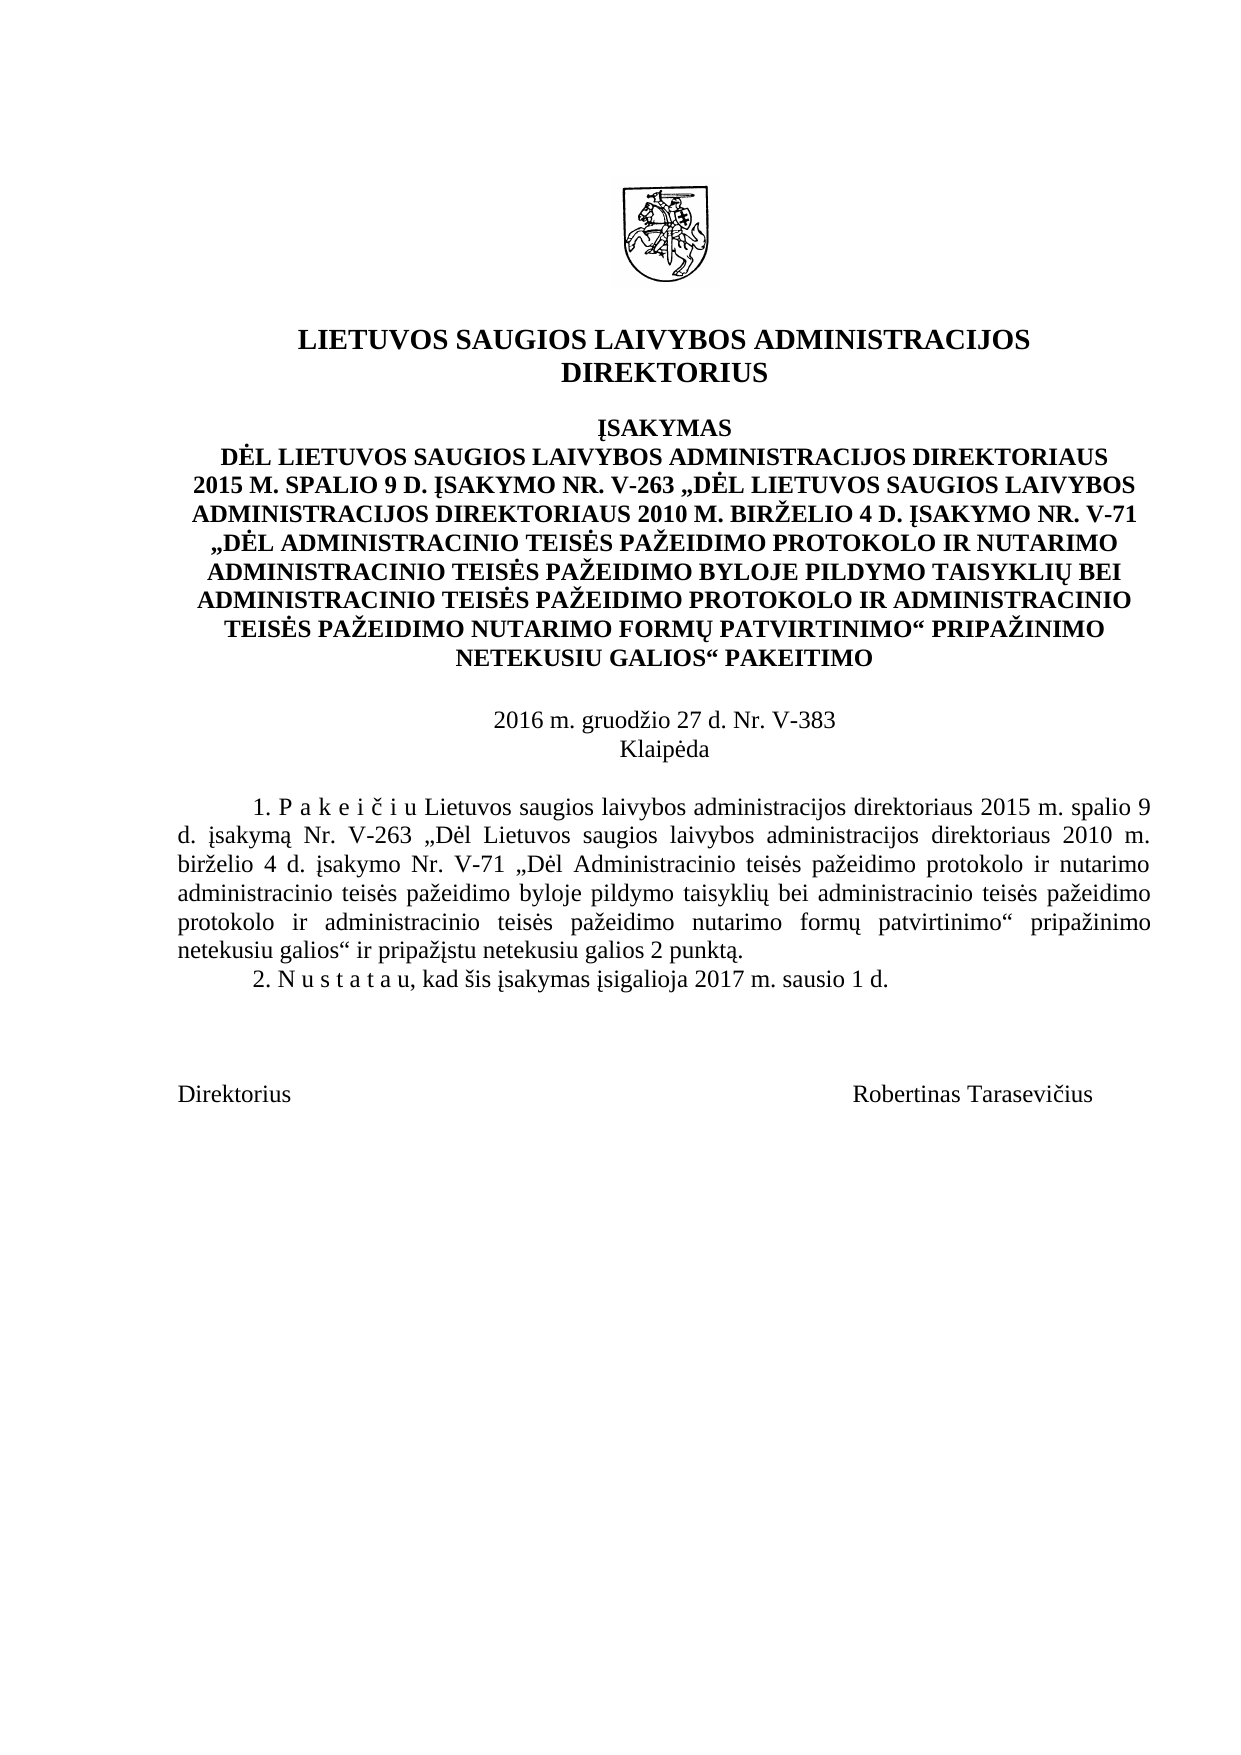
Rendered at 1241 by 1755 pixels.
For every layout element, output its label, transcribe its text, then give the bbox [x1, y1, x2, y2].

text Lietuvos saugios laivybos administracijos [177, 322, 1152, 356]
text Direktorius [177, 356, 1152, 389]
text Klaipėda [177, 734, 1152, 763]
text 1. P a k e i č i u Lietuvos saugios laivybos administracijos direktoriaus 2015 m. spalio 9 d. įsakymą Nr. V-263 „Dėl Lietuvos saugios laivybos administracijos direktoriaus 2010 m. birželio 4 d. įsakymo Nr. V-71 „Dėl Administracinio teisės pažeidimo protokolo ir nutarimo administracinio teisės pažeidimo byloje pildymo taisyklių bei administracinio teisės pažeidimo protokolo ir administracinio teisės pažeidimo nutarimo formų patvirtinimo“ pripažinimo netekusiu galios“ ir pripažįstu netekusiu galios 2 punktą. [177, 792, 1152, 964]
text ĮSAKYMAS [177, 413, 1152, 442]
text 2016 m. gruodžio 27 d. Nr. V-383 [177, 705, 1152, 734]
text Direktorius Robertinas Tarasevičius [177, 1079, 1152, 1108]
text DĖL LIETUVOS SAUGIOS LAIVYBOS ADMINISTRACIJOS DIREKTORIAUS 2015 M. SPALIO 9 D. ĮSAKYMO NR. V-263 „DĖL LIETUVOS SAUGIOS LAIVYBOS ADMINISTRACIJOS DIREKTORIAUS 2010 m. birželio 4 d. įsakymO Nr. V-71 „Dėl Administracinio teisės pažeidimo protokolo ir nutarimo administracinio teisės pažeidimo byloje pildymo taisyklių bei administracinio teisės pažeidimo protokolo ir administracinio teisės pažeidimo nutarimo formų patvirtinimo“ PRIPAŽINIMO NETEKUSIU GALIOS“ PAKEITIMO [177, 442, 1152, 672]
text 2. N u s t a t a u, kad šis įsakymas įsigalioja 2017 m. sausio 1 d. [177, 964, 1152, 993]
